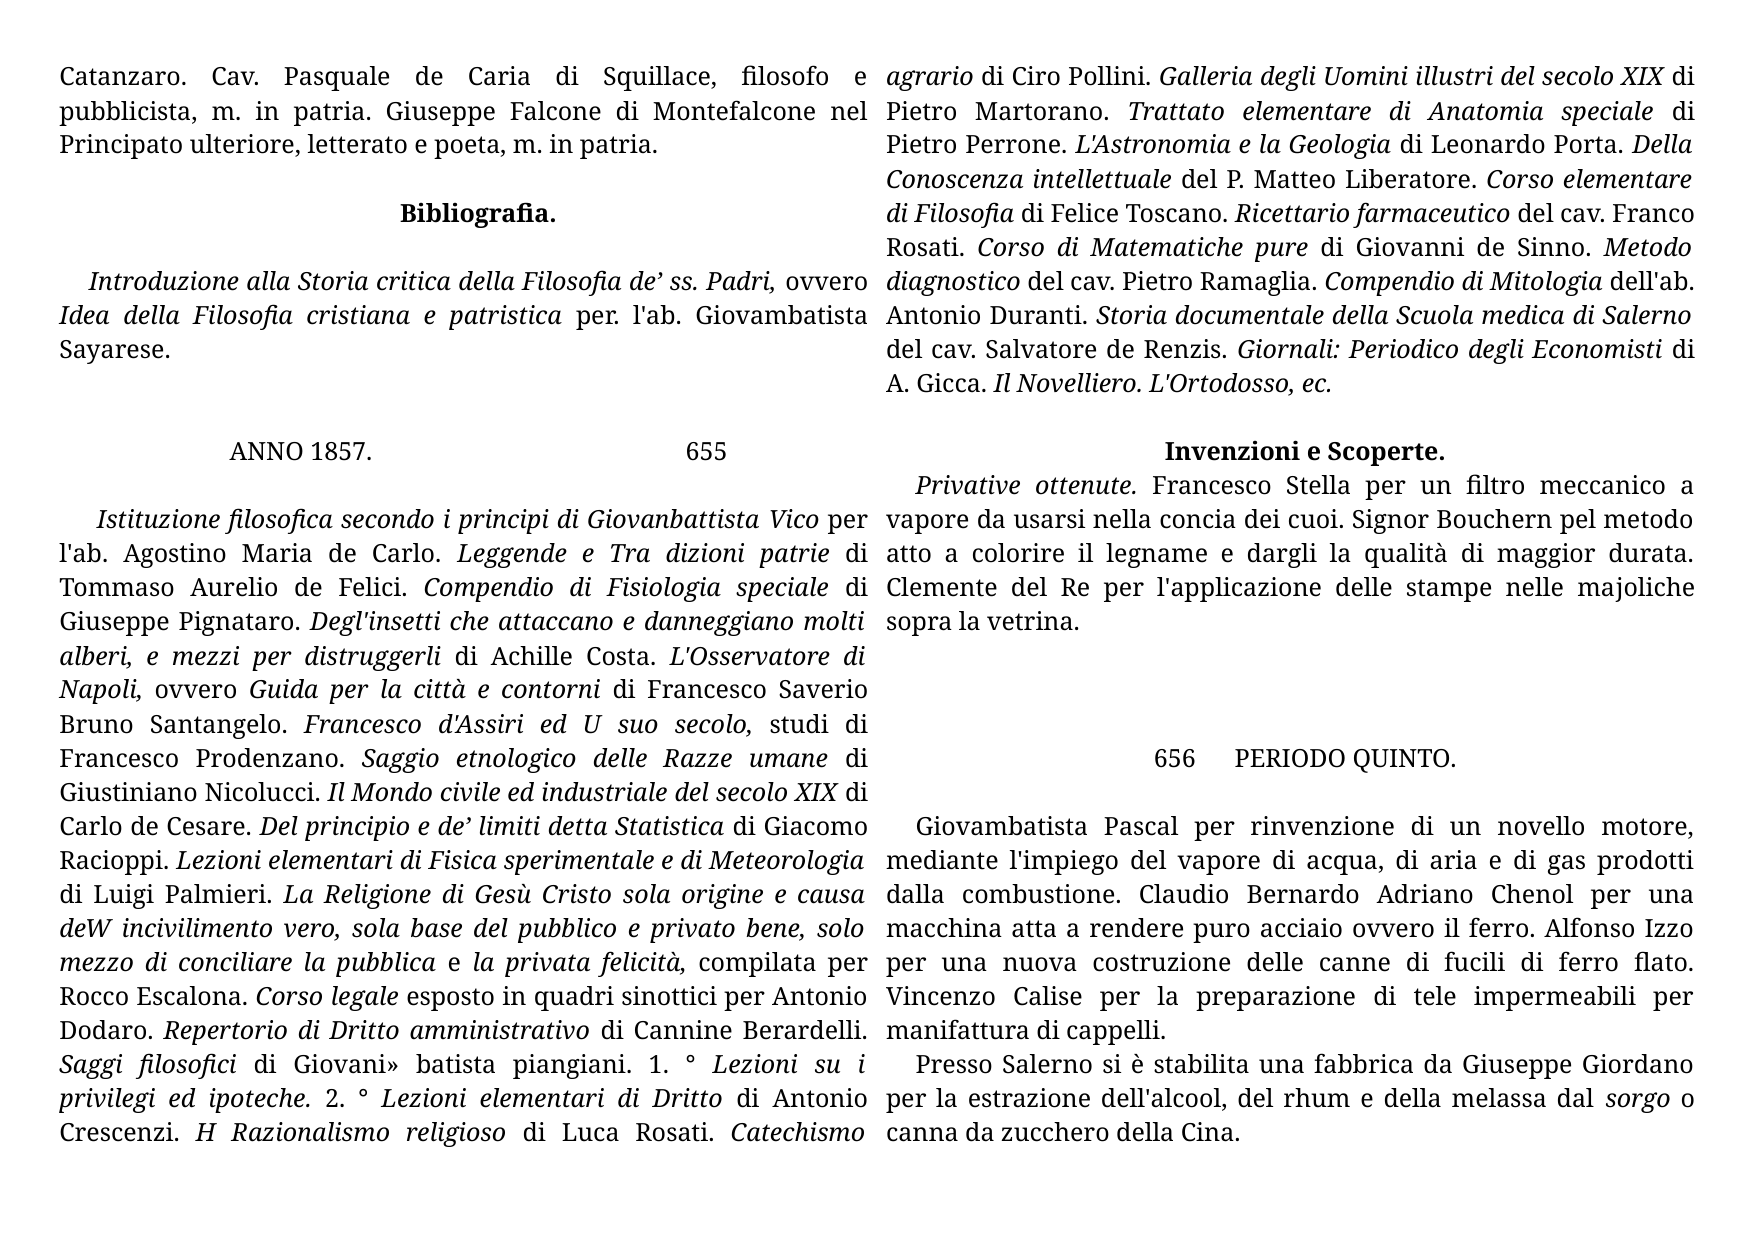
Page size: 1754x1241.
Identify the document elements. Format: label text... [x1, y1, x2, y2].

text ANNO 1857. 655 [59, 434, 868, 468]
text Catanzaro. Cav. Pasquale de Caria di Squillace, filosofo e pubblicista, m. in patria. Giuseppe Falcone di Montefalcone nel Principato ulteriore, letterato e poeta, m. in patria. [59, 59, 868, 161]
text Giovambatista Pascal per rinvenzione di un novello motore, mediante l'impiego del vapore di acqua, di aria e di gas prodotti dalla combustione. Claudio Bernardo Adriano Chenol per una macchina atta a rendere puro acciaio ovvero il ferro. Alfonso Izzo per una nuova costruzione delle canne di fucili di ferro flato. Vincenzo Calise per la preparazione di tele impermeabili per manifattura di cappelli. [886, 808, 1695, 1047]
text 656 PERIODO QUINTO. [886, 740, 1695, 774]
text Introduzione alla Storia critica della Filosofia de’ ss. Padri, ovvero Idea della Filosofia cristiana e patristica per. l'ab. Giovambatista Sayarese. [59, 263, 868, 366]
text Istituzione filosofica secondo i principi di Giovanbattista Vico per l'ab. Agostino Maria de Carlo. Leggende e Tra dizioni patrie di Tommaso Aurelio de Felici. Compendio di Fisiologia speciale di Giuseppe Pignataro. Degl'insetti che attaccano e danneggiano molti alberi, e mezzi per distruggerli di Achille Costa. L'Osservatore di Napoli, ovvero Guida per la città e contorni di Francesco Saverio Bruno Santangelo. Francesco d'Assiri ed U suo secolo, studi di Francesco Prodenzano. Saggio etnologico delle Razze umane di Giustiniano Nicolucci. Il Mondo civile ed industriale del secolo XIX di Carlo de Cesare. Del principio e de’ limiti detta Statistica di Giacomo Racioppi. Lezioni elementari di Fisica sperimentale e di Meteorologia di Luigi Palmieri. La Religione di Gesù Cristo sola origine e causa deW incivilimento vero, sola base del pubblico e privato bene, solo mezzo di conciliare la pubblica e la privata felicità, compilata per Rocco Escalona. Corso legale esposto in quadri sinottici per Antonio Dodaro. Repertorio di Dritto amministrativo di Cannine Berardelli. Saggi filosofici di Giovani» batista piangiani. 1. ° Lezioni su i privilegi ed ipoteche. 2. ° Lezioni elementari di Dritto di Antonio Crescenzi. H Razionalismo religioso di Luca Rosati. Catechismo [59, 502, 868, 1149]
text agrario di Ciro Pollini. Galleria degli Uomini illustri del secolo XIX di Pietro Martorano. Trattato elementare di Anatomia speciale di Pietro Perrone. L'Astronomia e la Geologia di Leonardo Porta. Della Conoscenza intellettuale del P. Matteo Liberatore. Corso elementare di Filosofia di Felice Toscano. Ricettario farmaceutico del cav. Franco Rosati. Corso di Matematiche pure di Giovanni de Sinno. Metodo diagnostico del cav. Pietro Ramaglia. Compendio di Mitologia dell'ab. Antonio Duranti. Storia documentale della Scuola medica di Salerno del cav. Salvatore de Renzis. Giornali: Periodico degli Economisti di A. Gicca. Il Novelliero. L'Ortodosso, ec. [886, 59, 1695, 400]
text Invenzioni e Scoperte. [886, 434, 1695, 468]
text Presso Salerno si è stabilita una fabbrica da Giuseppe Giordano per la estrazione dell'alcool, del rhum e della melassa dal sorgo o canna da zucchero della Cina. [886, 1047, 1695, 1149]
text Bibliografia. [59, 195, 868, 229]
text Privative ottenute. Francesco Stella per un filtro meccanico a vapore da usarsi nella concia dei cuoi. Signor Bouchern pel metodo atto a colorire il legname e dargli la qualità di maggior durata. Clemente del Re per l'applicazione delle stampe nelle majoliche sopra la vetrina. [886, 468, 1695, 638]
